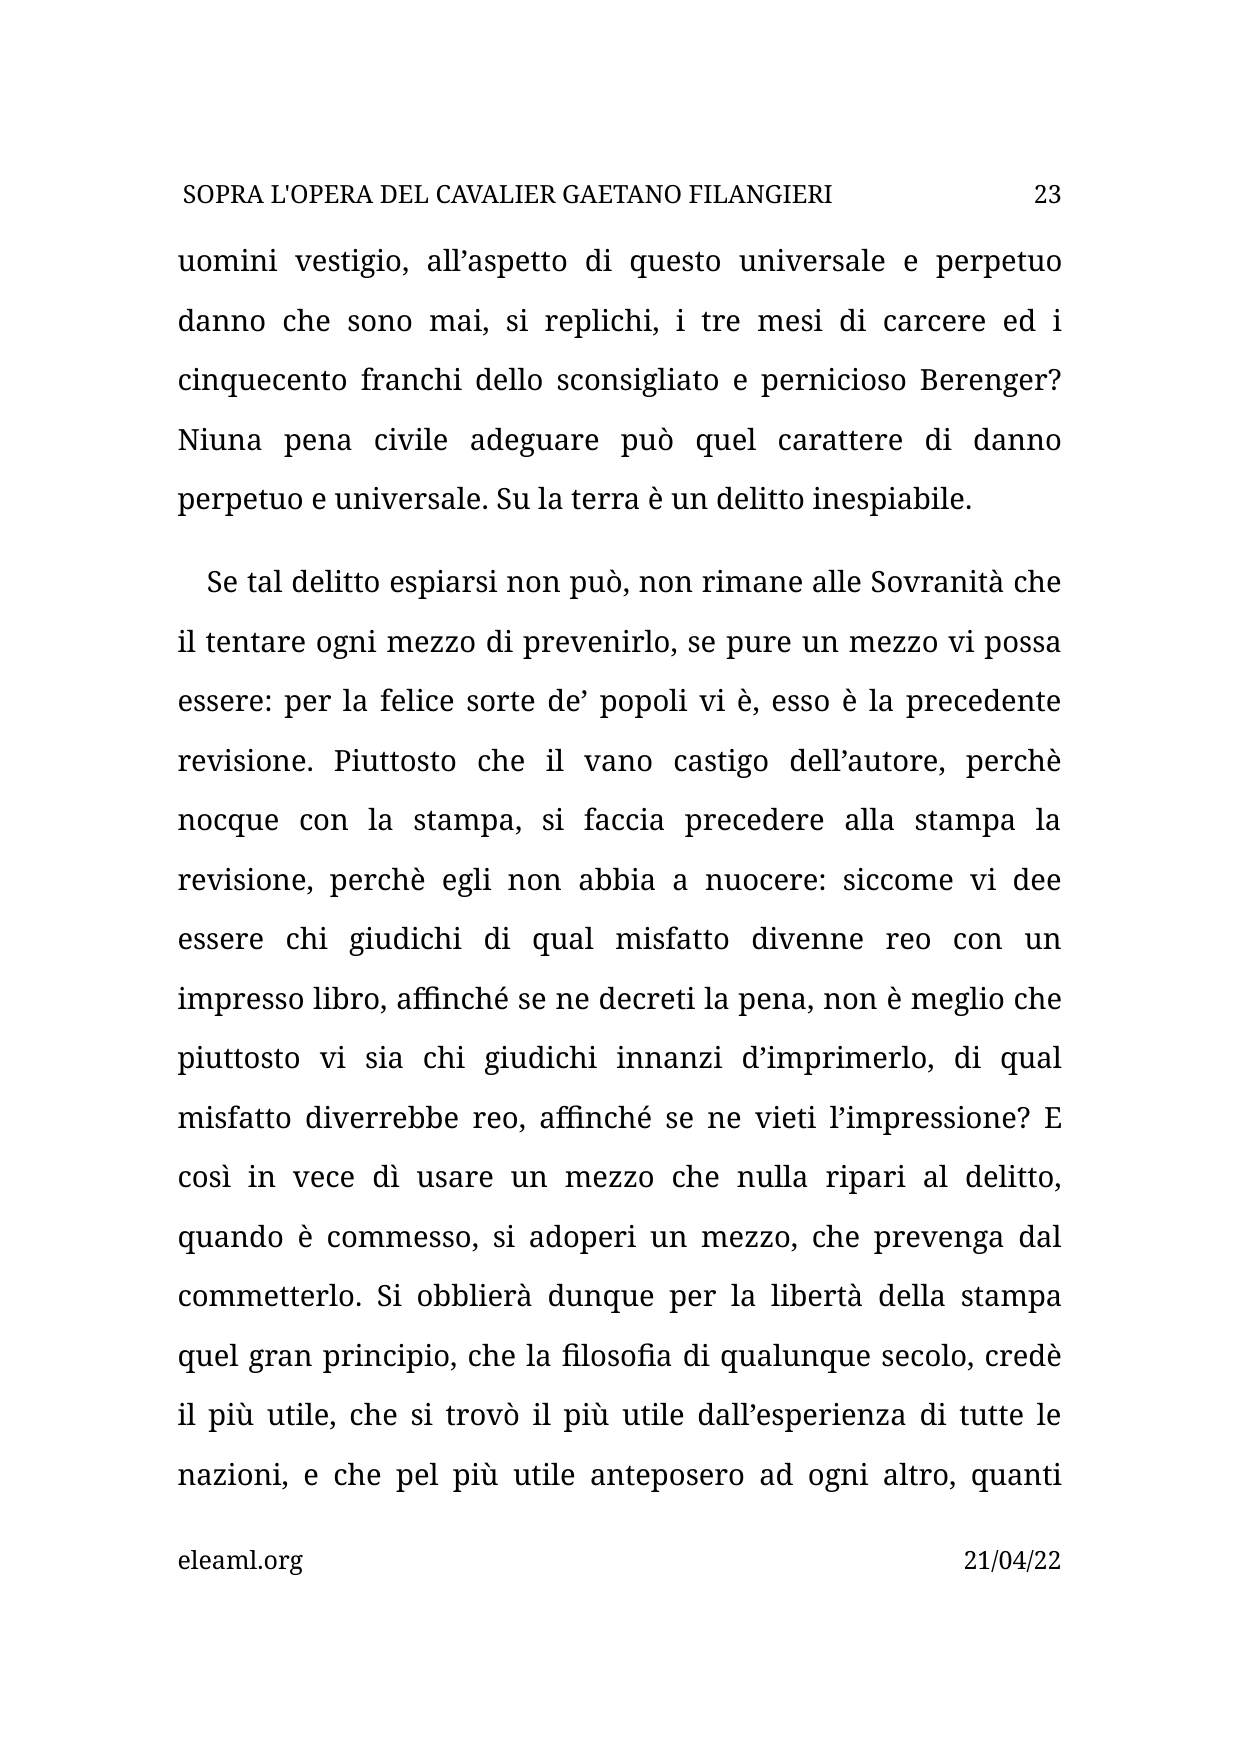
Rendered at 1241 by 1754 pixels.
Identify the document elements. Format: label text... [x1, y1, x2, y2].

text uomini vestigio, all’aspetto di questo universale e perpetuo danno che sono mai, si replichi, i tre mesi di carcere ed i cinquecento franchi dello sconsigliato e pernicioso Berenger? Niuna pena civile adeguare può quel carattere di danno perpetuo e universale. Su la terra è un delitto inespiabile. [177, 241, 1063, 518]
text Se tal delitto espiarsi non può, non rimane alle Sovranità che il tentare ogni mezzo di prevenirlo, se pure un mezzo vi possa essere: per la felice sorte de’ popoli vi è, esso è la precedente revisione. Piuttosto che il vano castigo dell’autore, perchè nocque con la stampa, si faccia precedere alla stampa la revisione, perchè egli non abbia a nuocere: siccome vi dee essere chi giudichi di qual misfatto divenne reo con un impresso libro, affinché se ne decreti la pena, non è meglio che piuttosto vi sia chi giudichi innanzi d’imprimerlo, di qual misfatto diverrebbe reo, affinché se ne vieti l’impressione? E così in vece dì usare un mezzo che nulla ripari al delitto, quando è commesso, si adoperi un mezzo, che prevenga dal commetterlo. Si obblierà dunque per la libertà della stampa quel gran principio, che la filosofia di qualunque secolo, credè il più utile, che si trovò il più utile dall’esperienza di tutte le nazioni, e che pel più utile anteposero ad ogni altro, quanti [177, 562, 1063, 1493]
